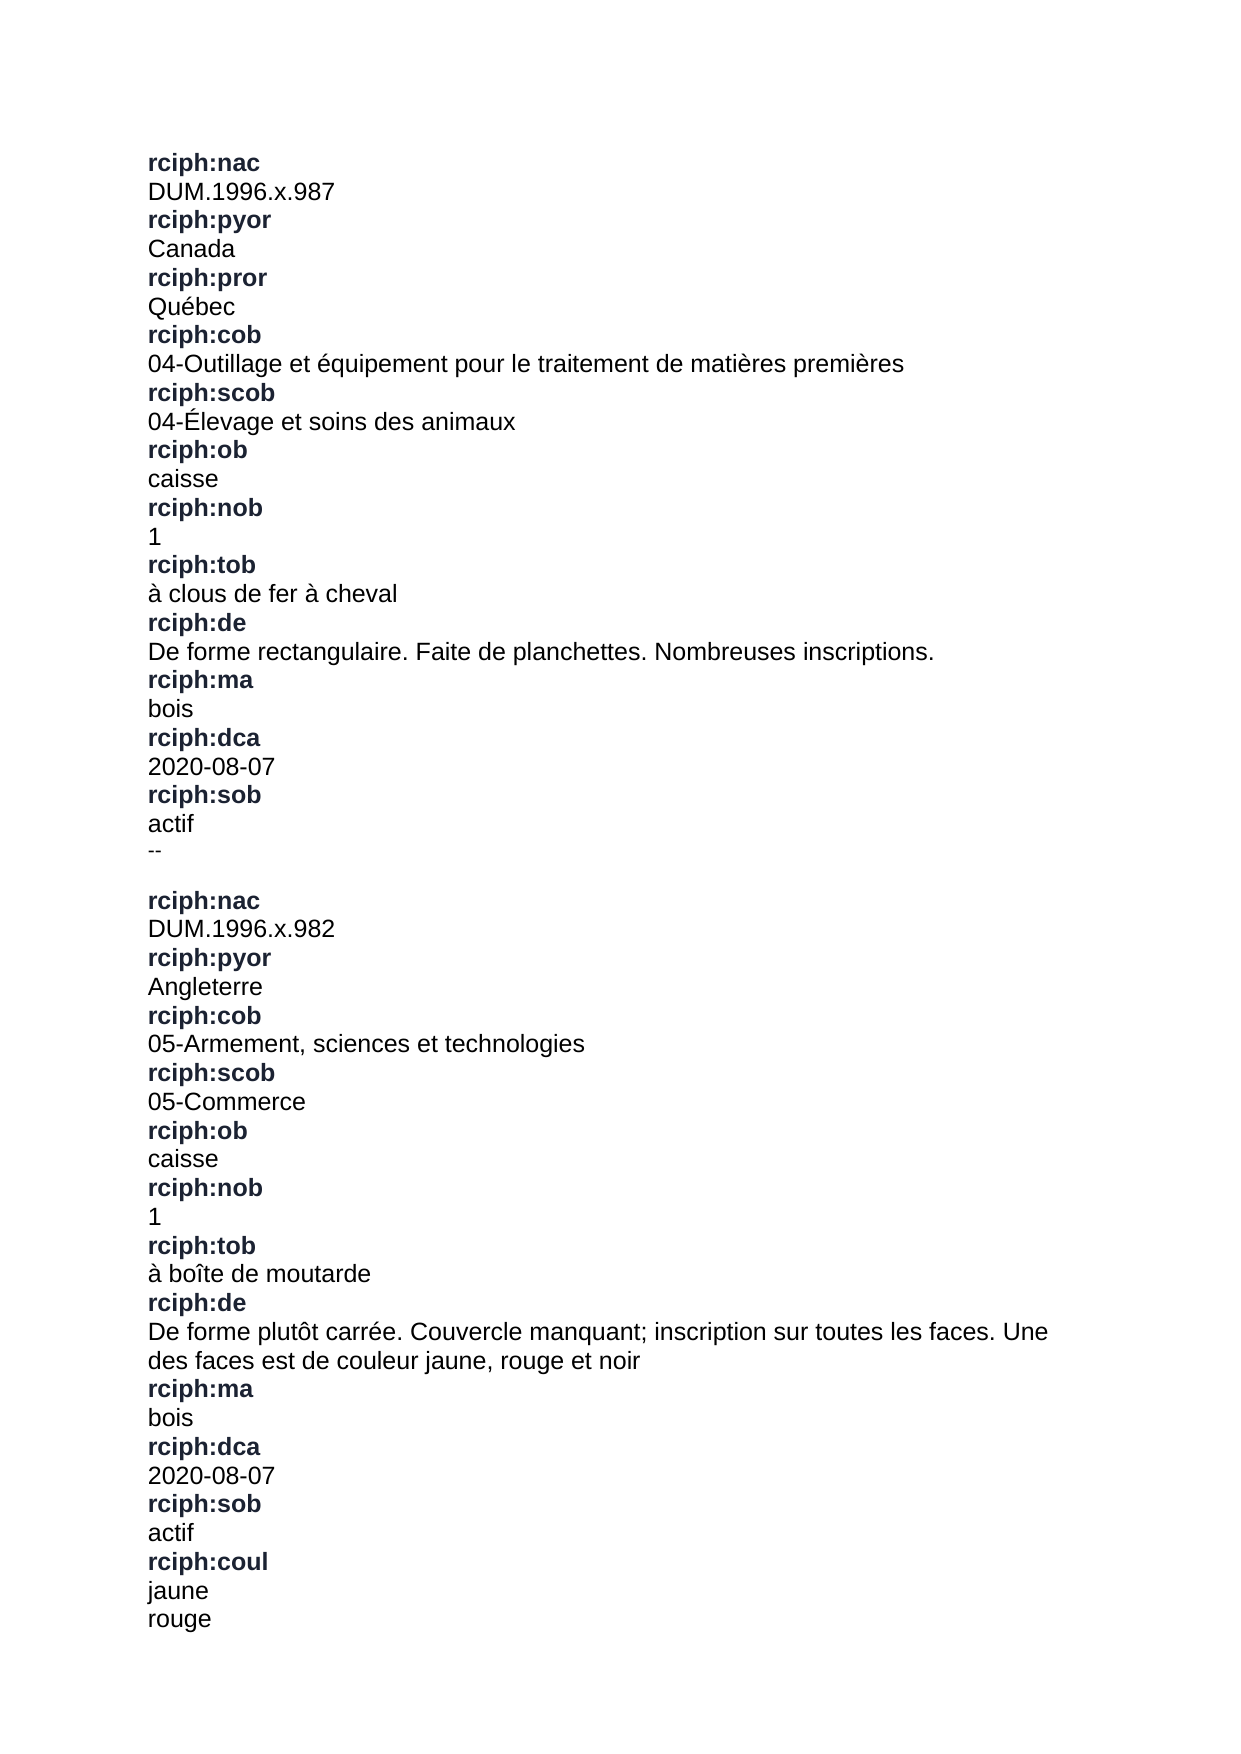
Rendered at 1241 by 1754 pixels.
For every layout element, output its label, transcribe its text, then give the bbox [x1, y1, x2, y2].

text rciph:cob [148, 320, 1092, 349]
text caisse [148, 464, 1092, 493]
text rciph:ma [148, 665, 1092, 694]
text 2020-08-07 [148, 1461, 1092, 1489]
text 04-Élevage et soins des animaux [148, 406, 1092, 435]
text DUM.1996.x.987 [148, 176, 1092, 205]
text rciph:de [148, 1288, 1092, 1317]
text 2020-08-07 [148, 751, 1092, 780]
text DUM.1996.x.982 [148, 914, 1092, 943]
text rciph:coul [148, 1547, 1092, 1576]
text rciph:nac [148, 148, 1092, 176]
text 04-Outillage et équipement pour le traitement de matières premières [148, 349, 1092, 378]
text bois [148, 1403, 1092, 1432]
text -- [148, 838, 1092, 862]
text rciph:pyor [148, 943, 1092, 972]
text rciph:scob [148, 378, 1092, 406]
text rciph:dca [148, 723, 1092, 751]
text à boîte de moutarde [148, 1259, 1092, 1288]
text rciph:tob [148, 550, 1092, 579]
text rciph:ob [148, 1116, 1092, 1144]
text De forme rectangulaire. Faite de planchettes. Nombreuses inscriptions. [148, 636, 1092, 665]
text rciph:nob [148, 1173, 1092, 1202]
text Québec [148, 291, 1092, 320]
text rciph:de [148, 608, 1092, 636]
text rciph:nac [148, 886, 1092, 914]
text 1 [148, 521, 1092, 550]
text actif [148, 1518, 1092, 1547]
text caisse [148, 1144, 1092, 1173]
text jaune [148, 1576, 1092, 1604]
text De forme plutôt carrée. Couvercle manquant; inscription sur toutes les faces. Une des faces est de couleur jaune, rouge et noir [148, 1317, 1092, 1374]
text rciph:tob [148, 1231, 1092, 1259]
text rciph:cob [148, 1001, 1092, 1029]
text rciph:scob [148, 1058, 1092, 1087]
text rciph:pyor [148, 205, 1092, 234]
text 05-Commerce [148, 1087, 1092, 1116]
text rciph:nob [148, 493, 1092, 521]
text 1 [148, 1202, 1092, 1231]
text rciph:sob [148, 780, 1092, 809]
text actif [148, 809, 1092, 838]
text rciph:ma [148, 1374, 1092, 1403]
text rciph:dca [148, 1432, 1092, 1461]
text 05-Armement, sciences et technologies [148, 1029, 1092, 1058]
text Angleterre [148, 972, 1092, 1001]
text Canada [148, 234, 1092, 263]
text rciph:sob [148, 1489, 1092, 1518]
text rouge [148, 1604, 1092, 1633]
text bois [148, 694, 1092, 723]
text rciph:ob [148, 435, 1092, 464]
text à clous de fer à cheval [148, 579, 1092, 608]
text rciph:pror [148, 263, 1092, 291]
